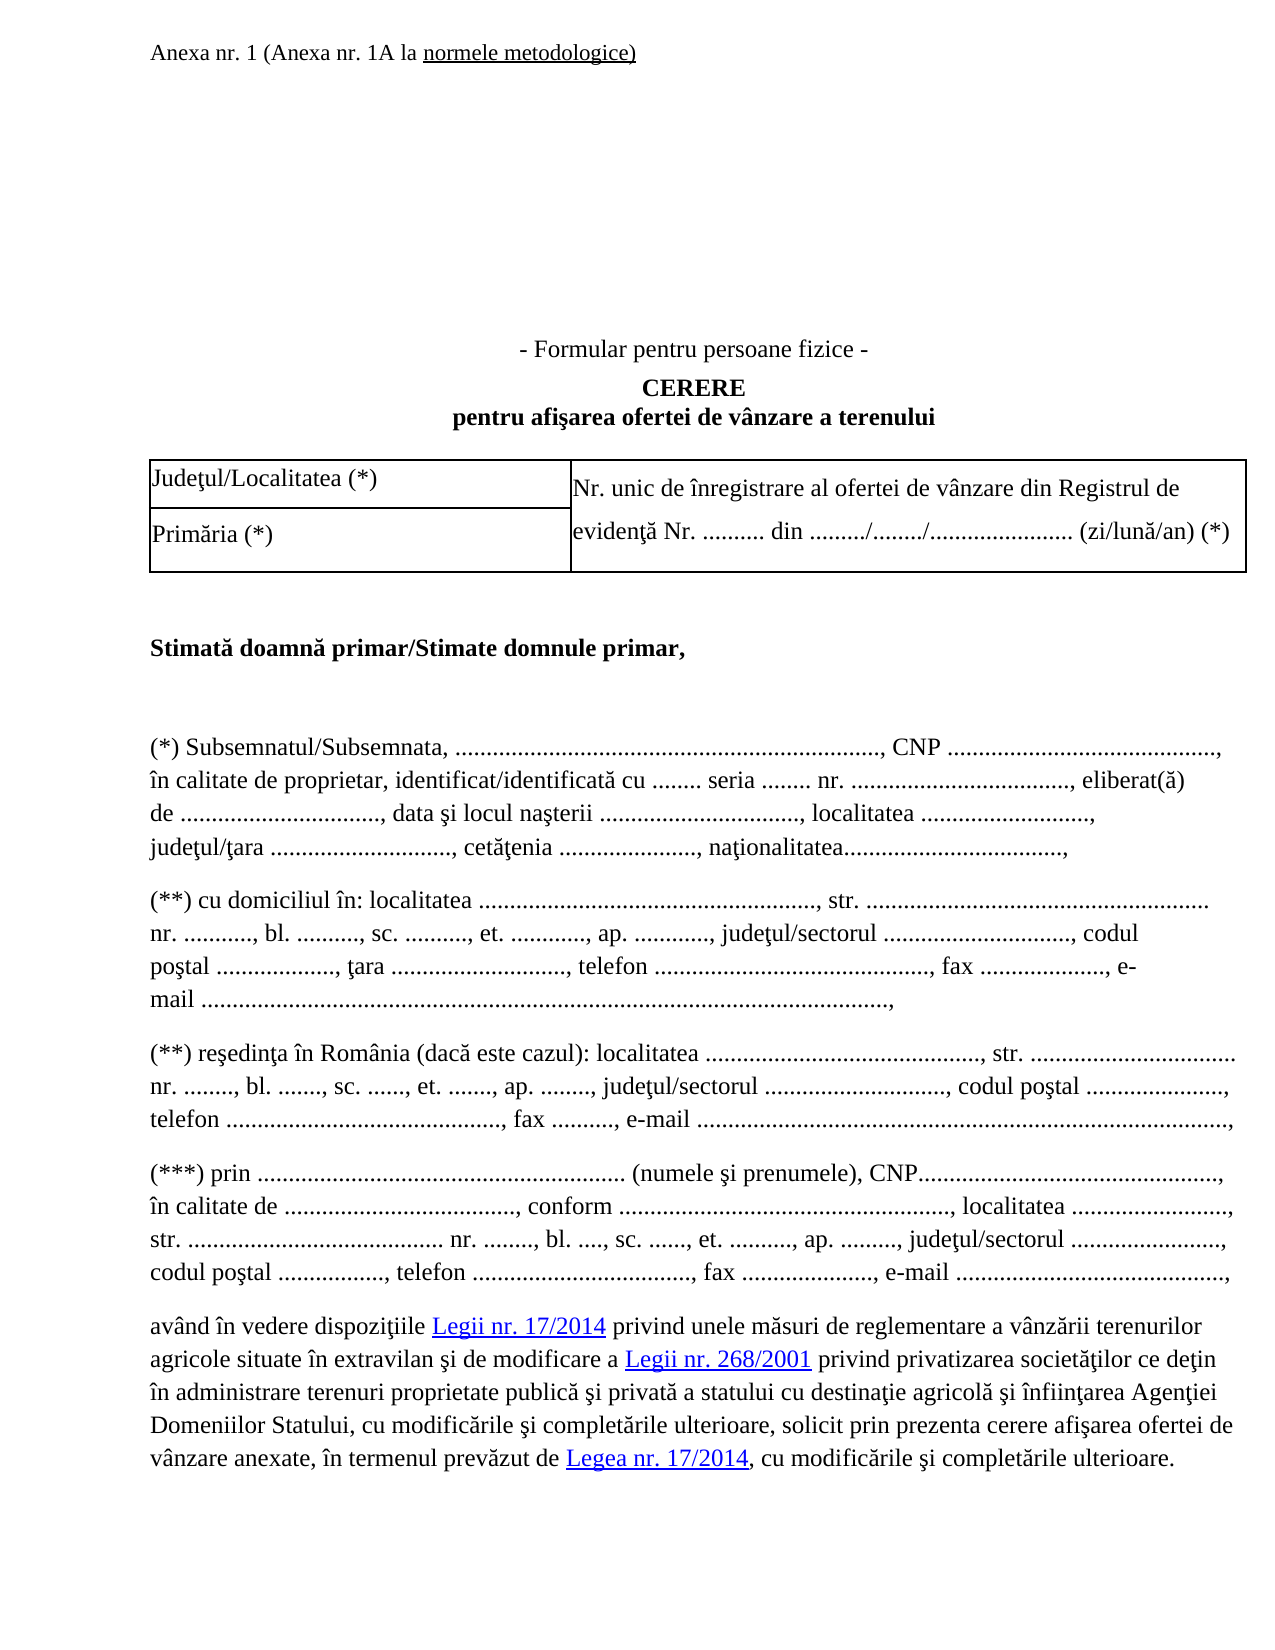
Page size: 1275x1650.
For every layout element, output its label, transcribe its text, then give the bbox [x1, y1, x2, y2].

text (***) prin ........................................................... (numele şi prenumele), CNP................................................, în calitate de ....................................., conform ....................................................., localitatea ........................., str. ......................................... nr. ........, bl. ...., sc. ......, et. .........., ap. ........., judeţul/sectorul ........................, codul poştal ................., telefon ..................................., fax ....................., e-mail ..........................................., [150, 1158, 1237, 1286]
text având în vedere dispoziţiile Legii nr. 17/2014 privind unele măsuri de reglementare a vânzării terenurilor agricole situate în extravilan şi de modificare a Legii nr. 268/2001 privind privatizarea societăţilor ce deţin în administrare terenuri proprietate publică şi privată a statului cu destinaţie agricolă şi înfiinţarea Agenţiei Domeniilor Statului, cu modificările şi completările ulterioare, solicit prin prezenta cerere afişarea ofertei de vânzare anexate, în termenul prevăzut de Legea nr. 17/2014, cu modificările şi completările ulterioare. [150, 1311, 1237, 1472]
table_header Nr. unic de înregistrare al ofertei de vânzare din Registrul de evidenţă Nr. .......... din ........./......../....................... (zi/lună/an) (*) [572, 461, 1245, 571]
table_cell Primăria (*) [151, 509, 570, 571]
text Stimată doamnă primar/Stimate domnule primar, [150, 633, 1237, 662]
table_header Judeţul/Localitatea (*) [151, 461, 570, 507]
text Anexa nr. 1 (Anexa nr. 1A la normele metodologice) [150, 38, 1237, 65]
text (**) reşedinţa în România (dacă este cazul): localitatea ............................................, str. ................................. nr. ........, bl. ......., sc. ......, et. ......., ap. ........, judeţul/sectorul ............................., codul poştal ......................, telefon ............................................, fax .........., e-mail ....................................................................................., [150, 1038, 1237, 1133]
text CERERE [150, 373, 1237, 402]
text - Formular pentru persoane fizice - [150, 334, 1237, 362]
text (**) cu domiciliul în: localitatea ......................................................, str. ....................................................... nr. ..........., bl. .........., sc. .........., et. ............, ap. ............, judeţul/sectorul .............................., codul poştal ..................., ţara ............................, telefon ............................................, fax ...................., e-mail .............................................................................................................., [150, 885, 1237, 1013]
text (*) Subsemnatul/Subsemnata, ...................................................................., CNP ..........................................., în calitate de proprietar, identificat/identificată cu ........ seria ........ nr. ..................................., eliberat(ă) de ................................, data şi locul naşterii ................................, localitatea ..........................., judeţul/ţara ............................., cetăţenia ......................, naţionalitatea..................................., [150, 732, 1237, 860]
text pentru afişarea ofertei de vânzare a terenului [150, 402, 1237, 430]
